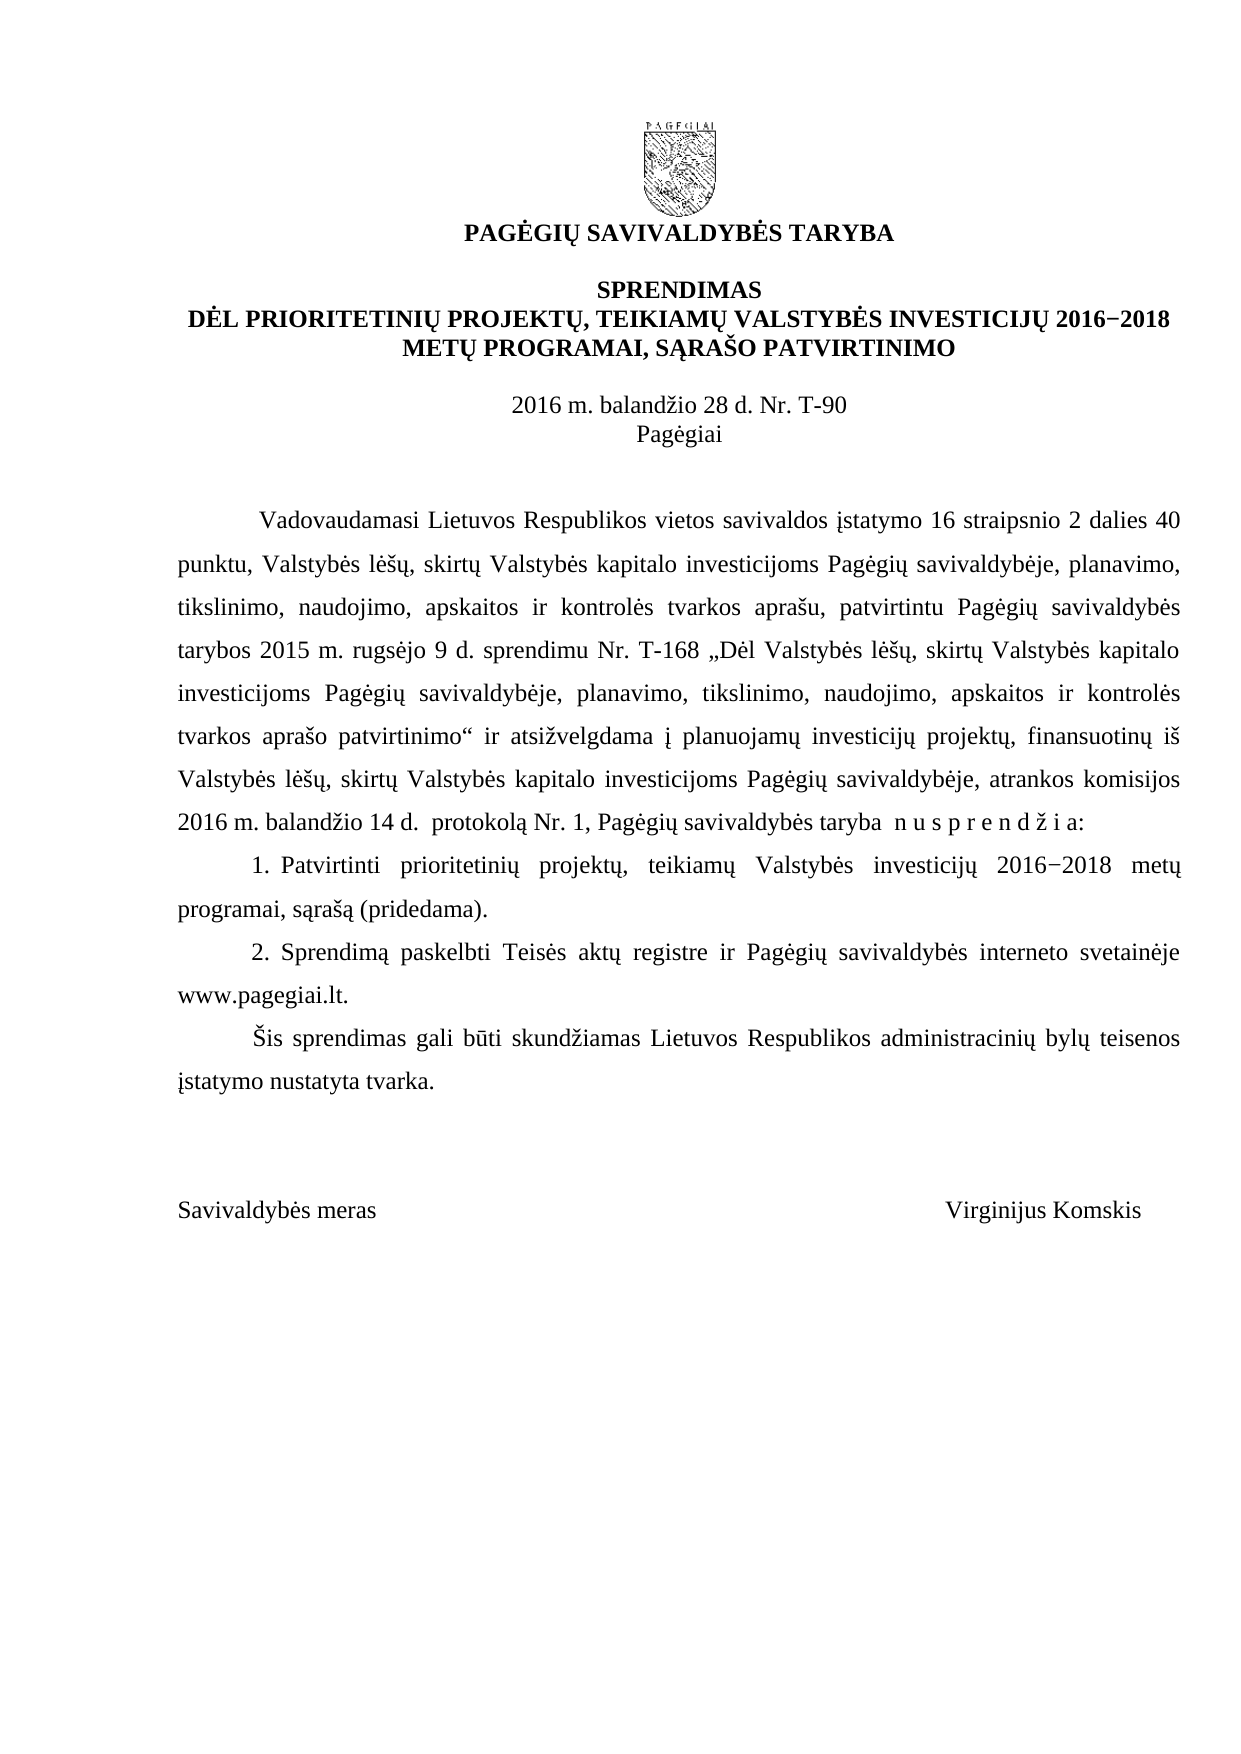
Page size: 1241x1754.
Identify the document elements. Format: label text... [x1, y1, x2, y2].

text 2. Sprendimą paskelbti Teisės aktų registre ir Pagėgių savivaldybės interneto svetainėje www.pagegiai.lt. [177, 937, 1181, 1009]
text Pagėgių savivaldybės taryba [177, 218, 1181, 247]
text sprendimas [177, 276, 1181, 304]
text Pagėgiai [177, 419, 1181, 448]
text 2016 m. balandžio 28 d. Nr. T-90 [177, 391, 1181, 419]
text Šis sprendimas gali būti skundžiamas Lietuvos Respublikos administracinių bylų teisenos įstatymo nustatyta tvarka. [177, 1023, 1181, 1095]
text 1. Patvirtinti prioritetinių projektų, teikiamų Valstybės investicijų 2016−2018 metų programai, sąrašą (pridedama). [177, 851, 1181, 922]
text Vadovaudamasi Lietuvos Respublikos vietos savivaldos įstatymo 16 straipsnio 2 dalies 40 punktu, Valstybės lėšų, skirtų Valstybės kapitalo investicijoms Pagėgių savivaldybėje, planavimo, tikslinimo, naudojimo, apskaitos ir kontrolės tvarkos aprašu, patvirtintu Pagėgių savivaldybės tarybos 2015 m. rugsėjo 9 d. sprendimu Nr. T-168 „Dėl Valstybės lėšų, skirtų Valstybės kapitalo investicijoms Pagėgių savivaldybėje, planavimo, tikslinimo, naudojimo, apskaitos ir kontrolės tvarkos aprašo patvirtinimo“ ir atsižvelgdama į planuojamų investicijų projektų, finansuotinų iš Valstybės lėšų, skirtų Valstybės kapitalo investicijoms Pagėgių savivaldybėje, atrankos komisijos 2016 m. balandžio 14 d. protokolą Nr. 1, Pagėgių savivaldybės taryba n u s p r e n d ž i a: [177, 506, 1181, 836]
text Savivaldybės meras Virginijus Komskis [177, 1196, 1181, 1224]
text dėl PRIORITETINIŲ PROJEKTŲ, TEIKIAMŲ VALSTYBĖS INVESTICIJŲ 2016−2018 METŲ PROGRAMAI, SĄRAŠO PATVIRTINIMO [177, 304, 1181, 362]
